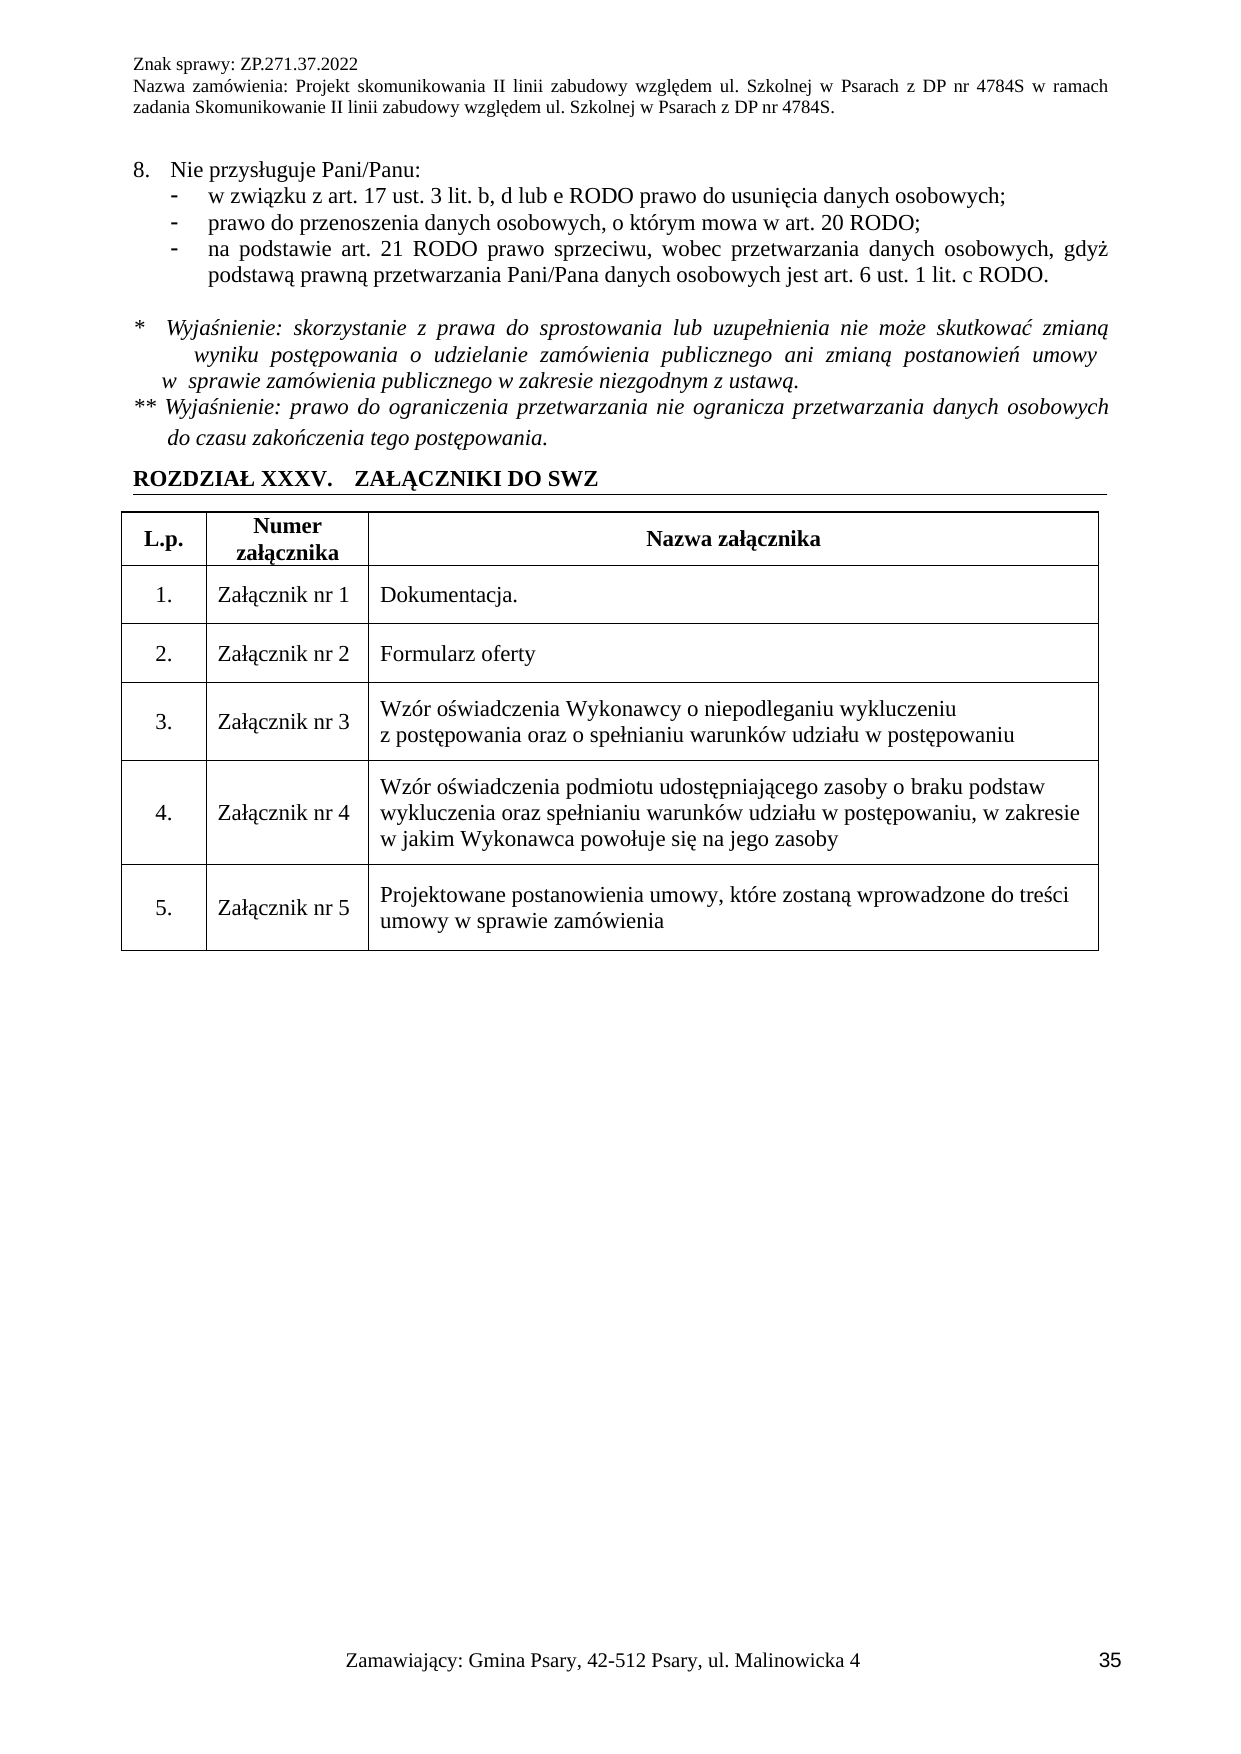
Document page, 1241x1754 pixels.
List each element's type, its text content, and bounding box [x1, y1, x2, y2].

table_cell Wzór oświadczenia podmiotu udostępniającego zasoby o braku podstaw wykluczenia oraz spełnianiu warunków udziału w postępowaniu, w zakresie w jakim Wykonawca powołuje się na jego zasoby [369, 761, 1098, 863]
text * Wyjaśnienie: skorzystanie z prawa do sprostowania lub uzupełnienia nie może skutkować zmianą wyniku postępowania o udzielanie zamówienia publicznego ani zmianą postanowień umowy w sprawie zamówienia publicznego w zakresie niezgodnym z ustawą. [133, 314, 1110, 393]
table_cell Załącznik nr 2 [207, 624, 368, 682]
list w związku z art. 17 ust. 3 lit. b, d lub e RODO prawo do usunięcia danych osobowych; [170, 182, 1110, 209]
text ROZDZIAŁ XXXV. ZAŁĄCZNIKI DO SWZ [133, 466, 1107, 494]
list prawo do przenoszenia danych osobowych, o którym mowa w art. 20 RODO; [170, 209, 1110, 235]
table_cell 5. [122, 865, 206, 950]
table_header L.p. [122, 513, 206, 565]
table_header Numer załącznika [207, 513, 368, 565]
text ** Wyjaśnienie: prawo do ograniczenia przetwarzania nie ogranicza przetwarzania danych osobowych do czasu zakończenia tego postępowania. [133, 393, 1110, 450]
table_cell Dokumentacja. [369, 566, 1098, 623]
table_cell 4. [122, 761, 206, 863]
table_cell Załącznik nr 5 [207, 865, 368, 950]
table_header Nazwa załącznika [369, 513, 1098, 565]
list na podstawie art. 21 RODO prawo sprzeciwu, wobec przetwarzania danych osobowych, gdyż podstawą prawną przetwarzania Pani/Pana danych osobowych jest art. 6 ust. 1 lit. c RODO. [170, 235, 1110, 288]
table_cell Załącznik nr 4 [207, 761, 368, 863]
table_cell 3. [122, 683, 206, 760]
table_cell Formularz oferty [369, 624, 1098, 682]
table_cell 2. [122, 624, 206, 682]
table_cell Załącznik nr 1 [207, 566, 368, 623]
list Nie przysługuje Pani/Panu: [133, 156, 1110, 182]
table_cell Projektowane postanowienia umowy, które zostaną wprowadzone do treści umowy w sprawie zamówienia [369, 865, 1098, 950]
table_cell 1. [122, 566, 206, 623]
table_cell Wzór oświadczenia Wykonawcy o niepodleganiu wykluczeniu z postępowania oraz o spełnianiu warunków udziału w postępowaniu [369, 683, 1098, 760]
table_cell Załącznik nr 3 [207, 683, 368, 760]
